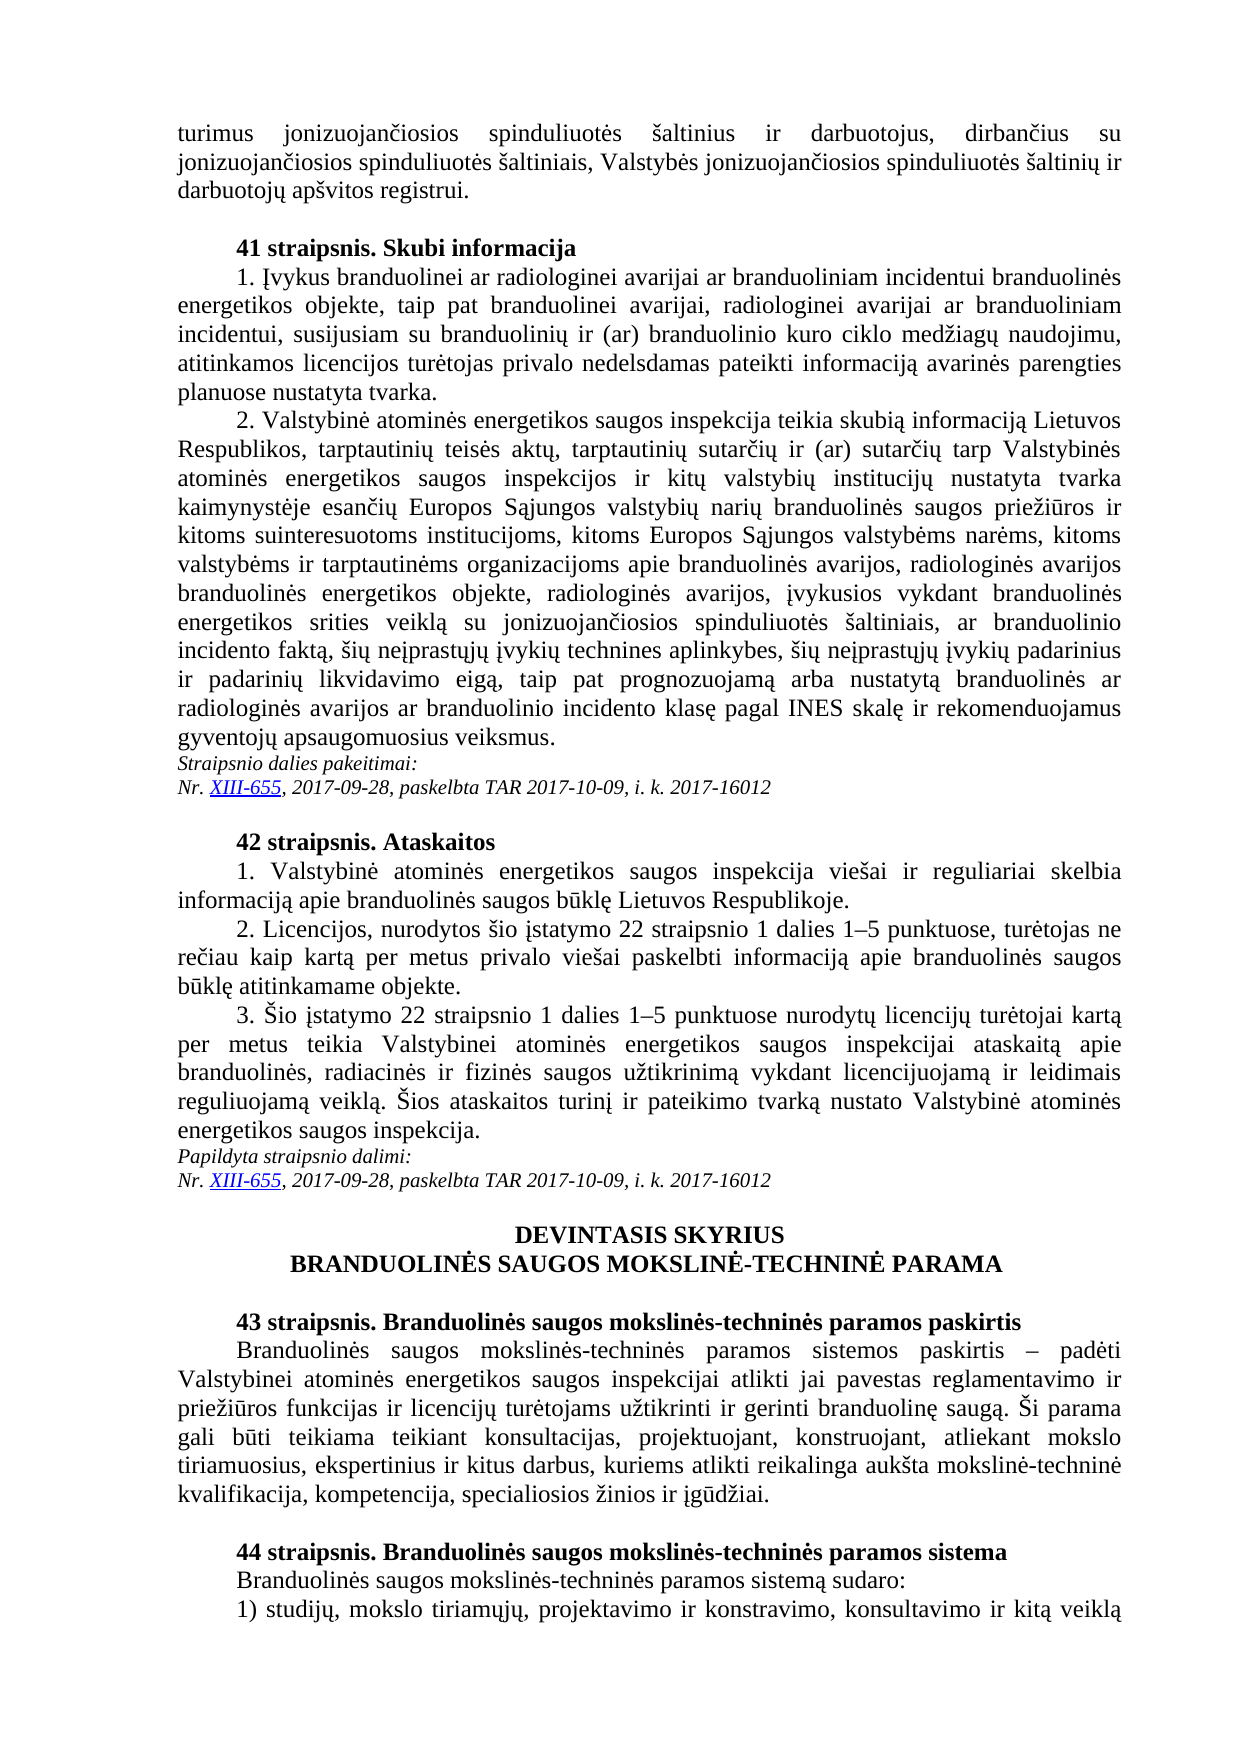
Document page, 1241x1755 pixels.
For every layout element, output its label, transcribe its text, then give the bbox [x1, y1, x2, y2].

text Branduolinės saugos mokslinės-techninės paramos sistemos paskirtis – padėti Valstybinei atominės energetikos saugos inspekcijai atlikti jai pavestas reglamentavimo ir priežiūros funkcijas ir licencijų turėtojams užtikrinti ir gerinti branduolinę saugą. Ši parama gali būti teikiama teikiant konsultacijas, projektuojant, konstruojant, atliekant mokslo tiriamuosius, ekspertinius ir kitus darbus, kuriems atlikti reikalinga aukšta mokslinė-techninė kvalifikacija, kompetencija, specialiosios žinios ir įgūdžiai. [177, 1336, 1122, 1508]
text 43 straipsnis. Branduolinės saugos mokslinės-techninės paramos paskirtis [236, 1307, 1122, 1336]
text Nr. XIII-655, 2017-09-28, paskelbta TAR 2017-10-09, i. k. 2017-16012 [177, 775, 1122, 799]
text 1. Įvykus branduolinei ar radiologinei avarijai ar branduoliniam incidentui branduolinės energetikos objekte, taip pat branduolinei avarijai, radiologinei avarijai ar branduoliniam incidentui, susijusiam su branduolinių ir (ar) branduolinio kuro ciklo medžiagų naudojimu, atitinkamos licencijos turėtojas privalo nedelsdamas pateikti informaciją avarinės parengties planuose nustatyta tvarka. [177, 262, 1122, 406]
text 2. Licencijos, nurodytos šio įstatymo 22 straipsnio 1 dalies 1–5 punktuose, turėtojas ne rečiau kaip kartą per metus privalo viešai paskelbti informaciją apie branduolinės saugos būklę atitinkamame objekte. [177, 914, 1122, 1000]
text 44 straipsnis. Branduolinės saugos mokslinės-techninės paramos sistema [236, 1537, 1122, 1566]
text 1. Valstybinė atominės energetikos saugos inspekcija viešai ir reguliariai skelbia informaciją apie branduolinės saugos būklę Lietuvos Respublikoje. [177, 856, 1122, 914]
text turimus jonizuojančiosios spinduliuotės šaltinius ir darbuotojus, dirbančius su jonizuojančiosios spinduliuotės šaltiniais, Valstybės jonizuojančiosios spinduliuotės šaltinių ir darbuotojų apšvitos registrui. [177, 118, 1122, 204]
text DEVINTASIS SKYRIUS [177, 1221, 1122, 1249]
text Nr. XIII-655, 2017-09-28, paskelbta TAR 2017-10-09, i. k. 2017-16012 [177, 1168, 1122, 1192]
text 3. Šio įstatymo 22 straipsnio 1 dalies 1–5 punktuose nurodytų licencijų turėtojai kartą per metus teikia Valstybinei atominės energetikos saugos inspekcijai ataskaitą apie branduolinės, radiacinės ir fizinės saugos užtikrinimą vykdant licencijuojamą ir leidimais reguliuojamą veiklą. Šios ataskaitos turinį ir pateikimo tvarką nustato Valstybinė atominės energetikos saugos inspekcija. [177, 1000, 1122, 1144]
text Branduolinės saugos mokslinės-techninės paramos sistemą sudaro: [177, 1566, 1122, 1594]
text 1) studijų, mokslo tiriamųjų, projektavimo ir konstravimo, konsultavimo ir kitą veiklą [177, 1594, 1122, 1623]
text Papildyta straipsnio dalimi: [177, 1144, 1122, 1168]
text BRANDUOLINĖS SAUGOS MOKSLINĖ-TECHNINĖ PARAMA [177, 1249, 1122, 1278]
text 2. Valstybinė atominės energetikos saugos inspekcija teikia skubią informaciją Lietuvos Respublikos, tarptautinių teisės aktų, tarptautinių sutarčių ir (ar) sutarčių tarp Valstybinės atominės energetikos saugos inspekcijos ir kitų valstybių institucijų nustatyta tvarka kaimynystėje esančių Europos Sąjungos valstybių narių branduolinės saugos priežiūros ir kitoms suinteresuotoms institucijoms, kitoms Europos Sąjungos valstybėms narėms, kitoms valstybėms ir tarptautinėms organizacijoms apie branduolinės avarijos, radiologinės avarijos branduolinės energetikos objekte, radiologinės avarijos, įvykusios vykdant branduolinės energetikos srities veiklą su jonizuojančiosios spinduliuotės šaltiniais, ar branduolinio incidento faktą, šių neįprastųjų įvykių technines aplinkybes, šių neįprastųjų įvykių padarinius ir padarinių likvidavimo eigą, taip pat prognozuojamą arba nustatytą branduolinės ar radiologinės avarijos ar branduolinio incidento klasę pagal INES skalę ir rekomenduojamus gyventojų apsaugomuosius veiksmus. [177, 406, 1122, 751]
text 41 straipsnis. Skubi informacija [177, 233, 1122, 262]
text Straipsnio dalies pakeitimai: [177, 751, 1122, 775]
text 42 straipsnis. Ataskaitos [177, 827, 1122, 856]
